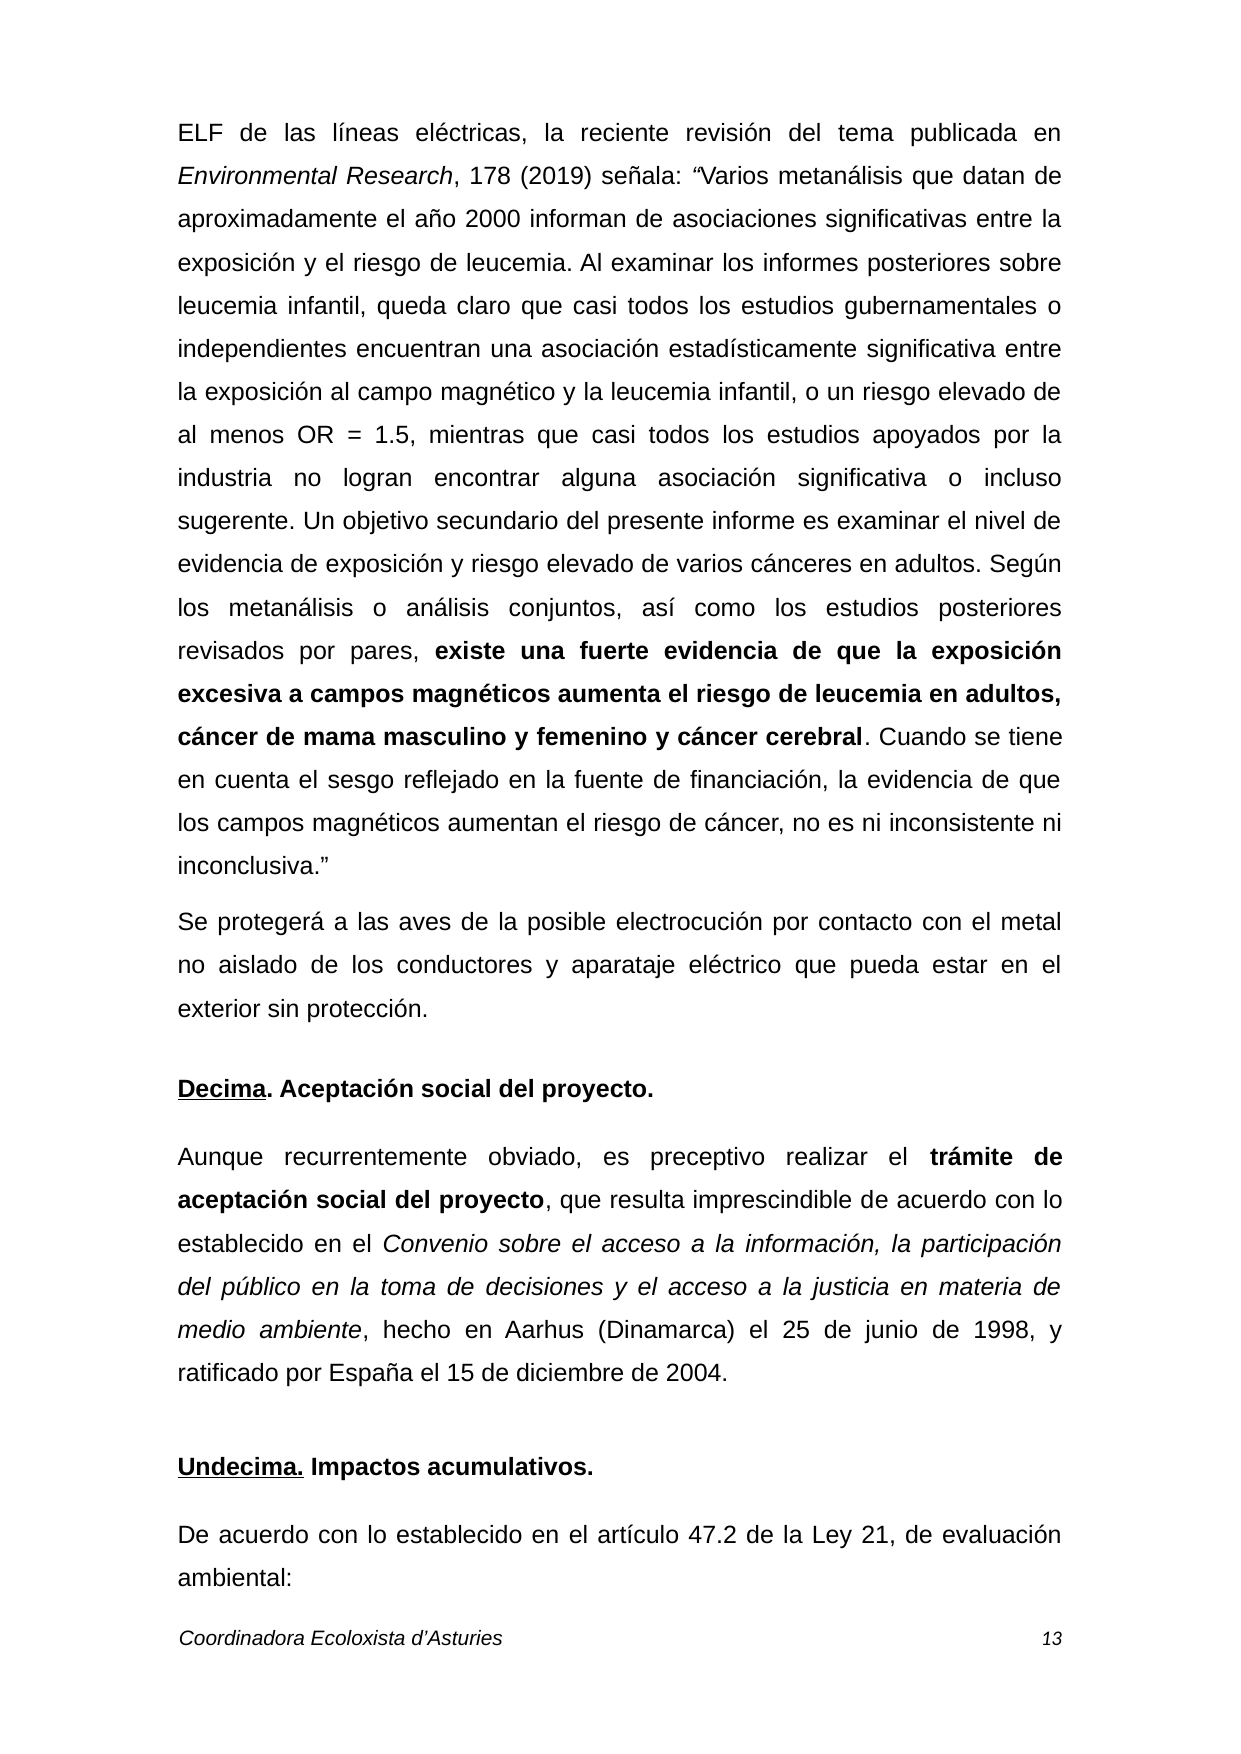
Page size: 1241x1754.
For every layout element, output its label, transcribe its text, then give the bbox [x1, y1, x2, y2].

text De acuerdo con lo establecido en el artículo 47.2 de la Ley 21, de evaluación ambiental: [177, 1520, 1063, 1592]
text Se protegerá a las aves de la posible electrocución por contacto con el metal no aislado de los conductores y aparataje eléctrico que pueda estar en el exterior sin protección. [177, 907, 1063, 1022]
text Decima. Aceptación social del proyecto. [177, 1074, 1063, 1103]
text Undecima. Impactos acumulativos. [177, 1452, 1063, 1480]
text ELF de las líneas eléctricas, la reciente revisión del tema publicada en Environmental Research, 178 (2019) señala: “Varios metanálisis que datan de aproximadamente el año 2000 informan de asociaciones significativas entre la exposición y el riesgo de leucemia. Al examinar los informes posteriores sobre leucemia infantil, queda claro que casi todos los estudios gubernamentales o independientes encuentran una asociación estadísticamente significativa entre la exposición al campo magnético y la leucemia infantil, o un riesgo elevado de al menos OR = 1.5, mientras que casi todos los estudios apoyados por la industria no logran encontrar alguna asociación significativa o incluso sugerente. Un objetivo secundario del presente informe es examinar el nivel de evidencia de exposición y riesgo elevado de varios cánceres en adultos. Según los metanálisis o análisis conjuntos, así como los estudios posteriores revisados por pares, existe una fuerte evidencia de que la exposición excesiva a campos magnéticos aumenta el riesgo de leucemia en adultos, cáncer de mama masculino y femenino y cáncer cerebral. Cuando se tiene en cuenta el sesgo reflejado en la fuente de financiación, la evidencia de que los campos magnéticos aumentan el riesgo de cáncer, no es ni inconsistente ni inconclusiva.” [177, 118, 1063, 880]
text Aunque recurrentemente obviado, es preceptivo realizar el trámite de aceptación social del proyecto, que resulta imprescindible de acuerdo con lo establecido en el Convenio sobre el acceso a la información, la participación del público en la toma de decisiones y el acceso a la justicia en materia de medio ambiente, hecho en Aarhus (Dinamarca) el 25 de junio de 1998, y ratificado por España el 15 de diciembre de 2004. [177, 1142, 1063, 1387]
